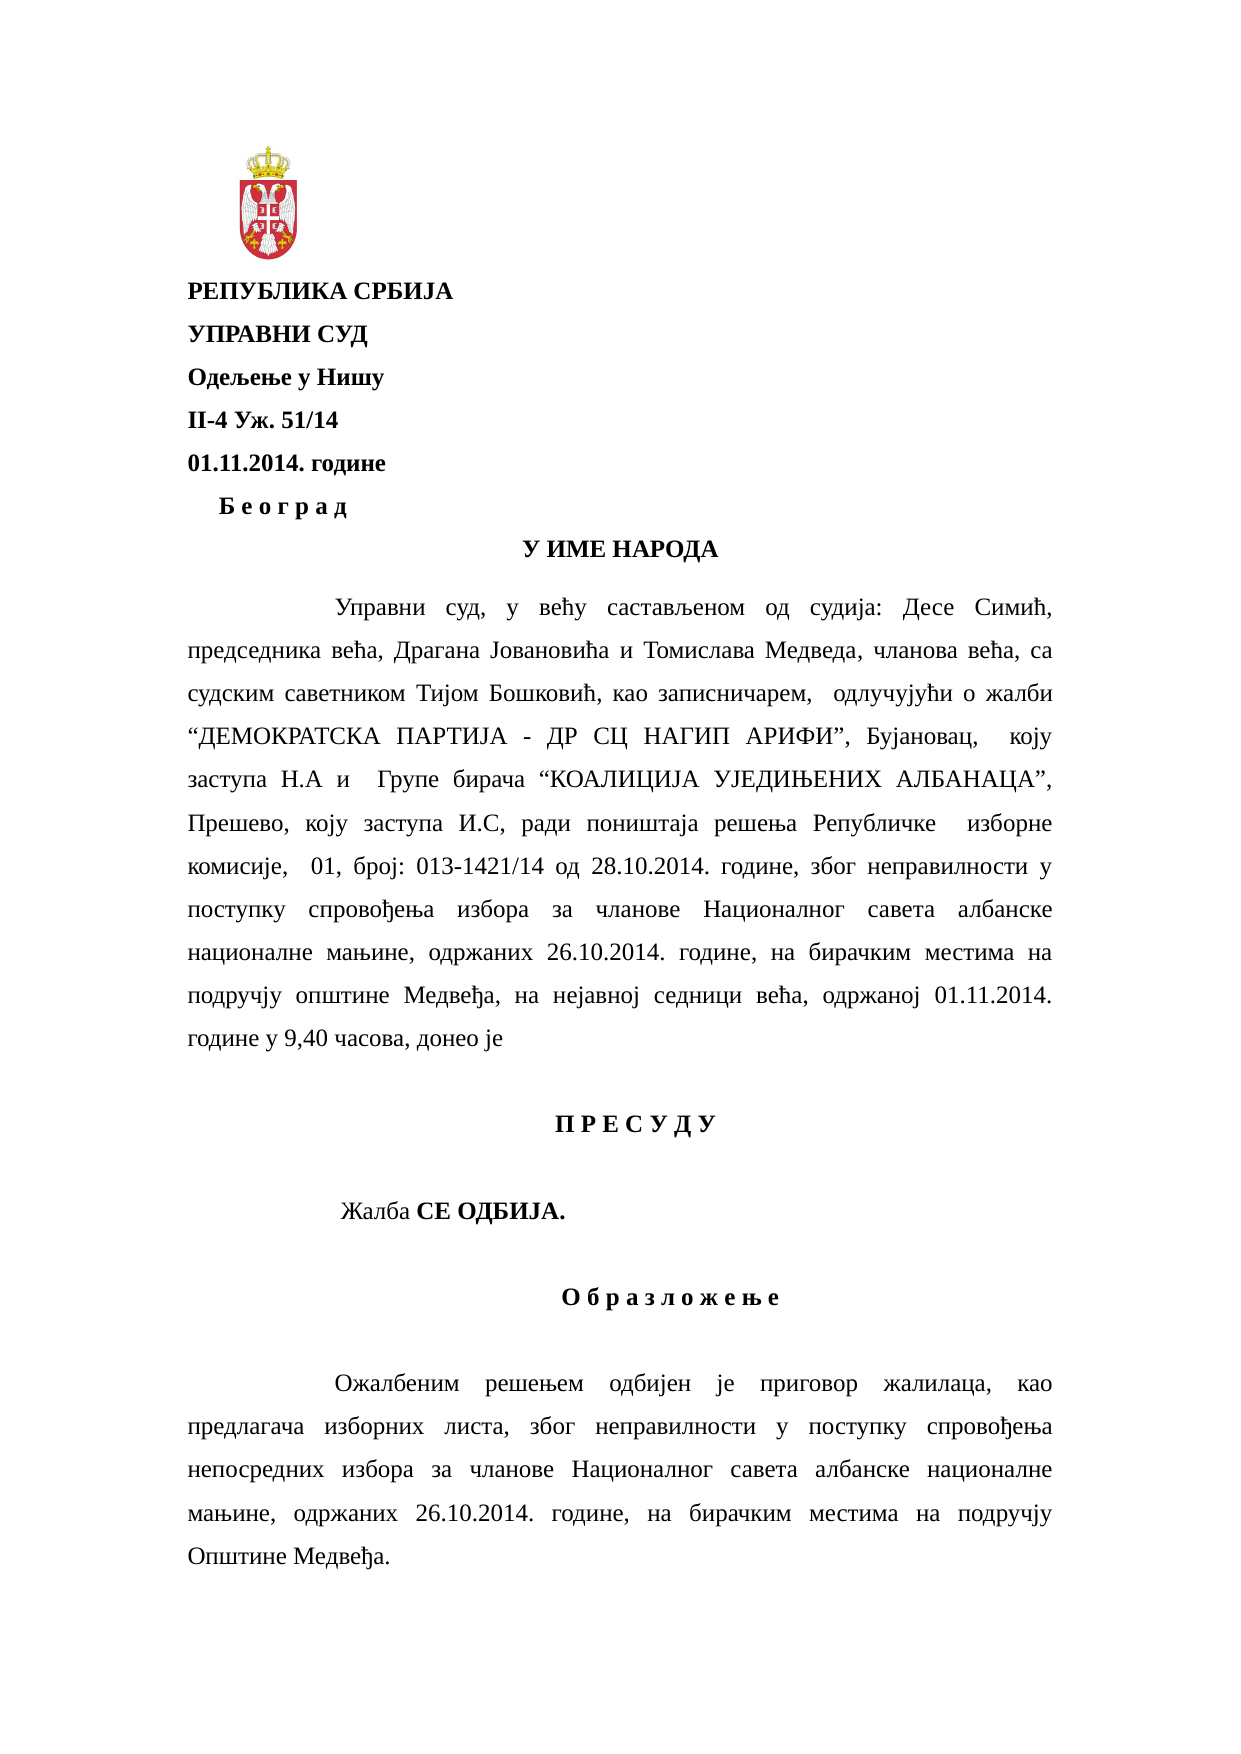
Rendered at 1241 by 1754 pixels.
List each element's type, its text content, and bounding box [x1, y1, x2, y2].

text Управни суд, у већу састављеном од судија: Десе Симић, председника већа, Драгана Јовановића и Томислава Медведа, чланова већа, са судским саветником Тијом Бошковић, као записничарем, одлучујући о жалби “ДЕМОКРАТСКА ПАРТИЈА - ДР СЦ НАГИП АРИФИ”, Бујановац, коју заступа Н.А и Групе бирача “КОАЛИЦИЈА УЈЕДИЊЕНИХ АЛБАНАЦА”, Прешево, коју заступа И.С, ради поништаја решења Републичке изборне комисије, 01, број: 013-1421/14 од 28.10.2014. године, због неправилности у поступку спровођења избора за чланове Националног савета албанске националне мањине, одржаних 26.10.2014. године, на бирачким местима на подручју општине Медвеђа, на нејавној седници већа, одржаној 01.11.2014. године у 9,40 часова, донео је [187, 592, 1053, 1052]
text У ИМЕ НАРОДА [187, 534, 1053, 563]
text Одељење у Нишу [187, 362, 1053, 391]
text Ожалбеним решењем одбијен је приговор жалилаца, као предлагача изборних листа, због неправилности у поступку спровођења непосредних избора за чланове Националног савета албанске националне мањине, одржаних 26.10.2014. године, на бирачким местима на подручју Општине Медвеђа. [187, 1368, 1053, 1569]
text II-4 Уж. 51/14 [187, 405, 1053, 434]
text 01.11.2014. године [187, 448, 1053, 477]
text Б е о г р а д [187, 491, 1053, 520]
picture [235, 144, 301, 262]
text РЕПУБЛИКА СРБИЈА [187, 276, 1053, 304]
text П Р Е С У Д У [187, 1109, 1053, 1138]
text О б р а з л о ж е њ е [187, 1282, 1053, 1311]
text Жалба СЕ ОДБИЈА. [187, 1196, 1053, 1224]
text УПРАВНИ СУД [187, 319, 1053, 348]
